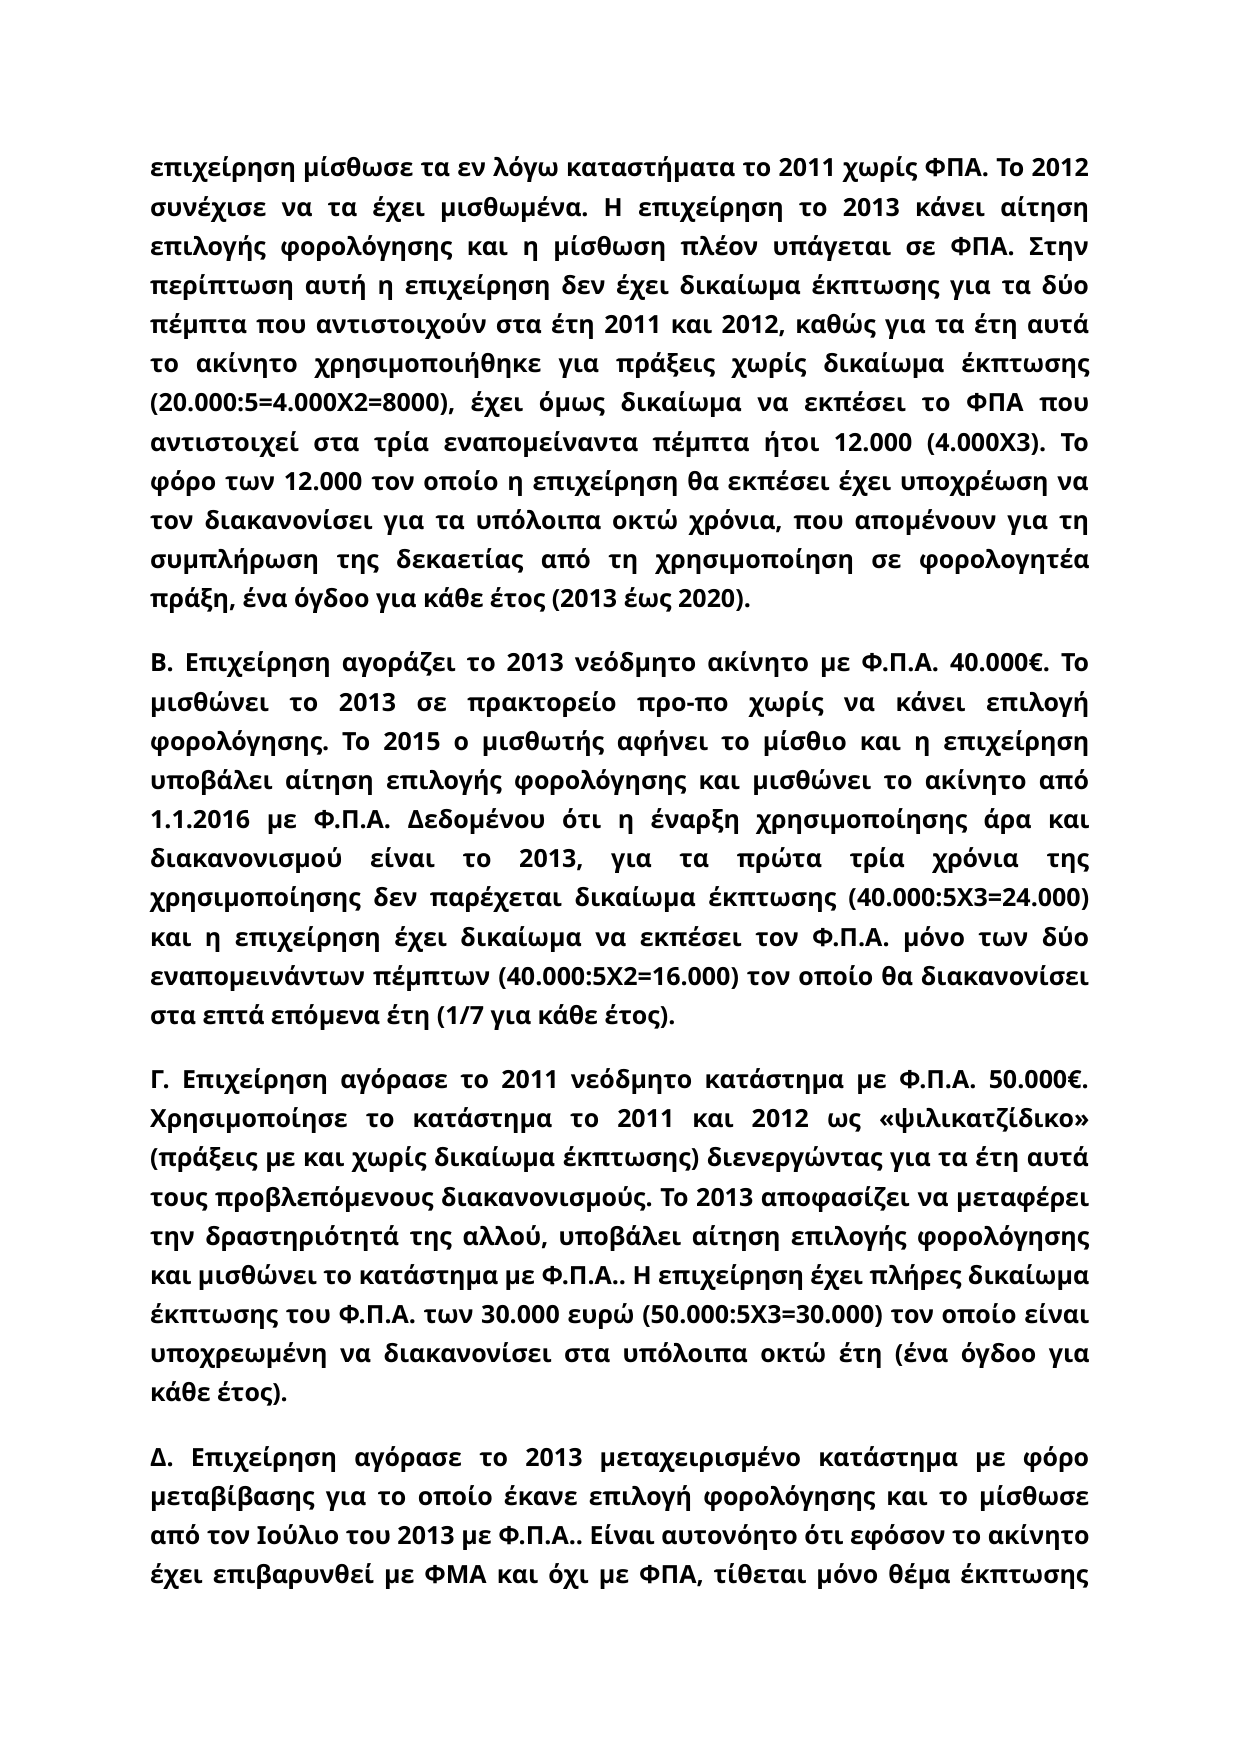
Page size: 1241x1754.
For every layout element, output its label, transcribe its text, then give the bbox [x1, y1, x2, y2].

text Β. Επιχείρηση αγοράζει το 2013 νεόδμητο ακίνητο με Φ.Π.Α. 40.000€. Το μισθώνει το 2013 σε πρακτορείο προ-πο χωρίς να κάνει επιλογή φορολόγησης. Το 2015 ο μισθωτής αφήνει το μίσθιο και η επιχείρηση υποβάλει αίτηση επιλογής φορολόγησης και μισθώνει το ακίνητο από 1.1.2016 με Φ.Π.Α. Δεδομένου ότι η έναρξη χρησιμοποίησης άρα και διακανονισμού είναι το 2013, για τα πρώτα τρία χρόνια της χρησιμοποίησης δεν παρέχεται δικαίωμα έκπτωσης (40.000:5Χ3=24.000) και η επιχείρηση έχει δικαίωμα να εκπέσει τον Φ.Π.Α. μόνο των δύο εναπομεινάντων πέμπτων (40.000:5Χ2=16.000) τον οποίο θα διακανονίσει στα επτά επόμενα έτη (1/7 για κάθε έτος). [150, 645, 1090, 1032]
text Δ. Επιχείρηση αγόρασε το 2013 μεταχειρισμένο κατάστημα με φόρο μεταβίβασης για το οποίο έκανε επιλογή φορολόγησης και το μίσθωσε από τον Ιούλιο του 2013 με Φ.Π.Α.. Είναι αυτονόητο ότι εφόσον το ακίνητο έχει επιβαρυνθεί με ΦΜΑ και όχι με ΦΠΑ, τίθεται μόνο θέμα έκπτωσης [150, 1439, 1090, 1591]
text επιχείρηση μίσθωσε τα εν λόγω καταστήματα το 2011 χωρίς ΦΠΑ. Το 2012 συνέχισε να τα έχει μισθωμένα. Η επιχείρηση το 2013 κάνει αίτηση επιλογής φορολόγησης και η μίσθωση πλέον υπάγεται σε ΦΠΑ. Στην περίπτωση αυτή η επιχείρηση δεν έχει δικαίωμα έκπτωσης για τα δύο πέμπτα που αντιστοιχούν στα έτη 2011 και 2012, καθώς για τα έτη αυτά το ακίνητο χρησιμοποιήθηκε για πράξεις χωρίς δικαίωμα έκπτωσης (20.000:5=4.000Χ2=8000), έχει όμως δικαίωμα να εκπέσει το ΦΠΑ που αντιστοιχεί στα τρία εναπομείναντα πέμπτα ήτοι 12.000 (4.000Χ3). Το φόρο των 12.000 τον οποίο η επιχείρηση θα εκπέσει έχει υποχρέωση να τον διακανονίσει για τα υπόλοιπα οκτώ χρόνια, που απομένουν για τη συμπλήρωση της δεκαετίας από τη χρησιμοποίηση σε φορολογητέα πράξη, ένα όγδοο για κάθε έτος (2013 έως 2020). [150, 150, 1090, 615]
text Γ. Επιχείρηση αγόρασε το 2011 νεόδμητο κατάστημα με Φ.Π.Α. 50.000€. Χρησιμοποίησε το κατάστημα το 2011 και 2012 ως «ψιλικατζίδικο» (πράξεις με και χωρίς δικαίωμα έκπτωσης) διενεργώντας για τα έτη αυτά τους προβλεπόμενους διακανονισμούς. Το 2013 αποφασίζει να μεταφέρει την δραστηριότητά της αλλού, υποβάλει αίτηση επιλογής φορολόγησης και μισθώνει το κατάστημα με Φ.Π.Α.. Η επιχείρηση έχει πλήρες δικαίωμα έκπτωσης του Φ.Π.Α. των 30.000 ευρώ (50.000:5Χ3=30.000) τον οποίο είναι υποχρεωμένη να διακανονίσει στα υπόλοιπα οκτώ έτη (ένα όγδοο για κάθε έτος). [150, 1062, 1090, 1409]
